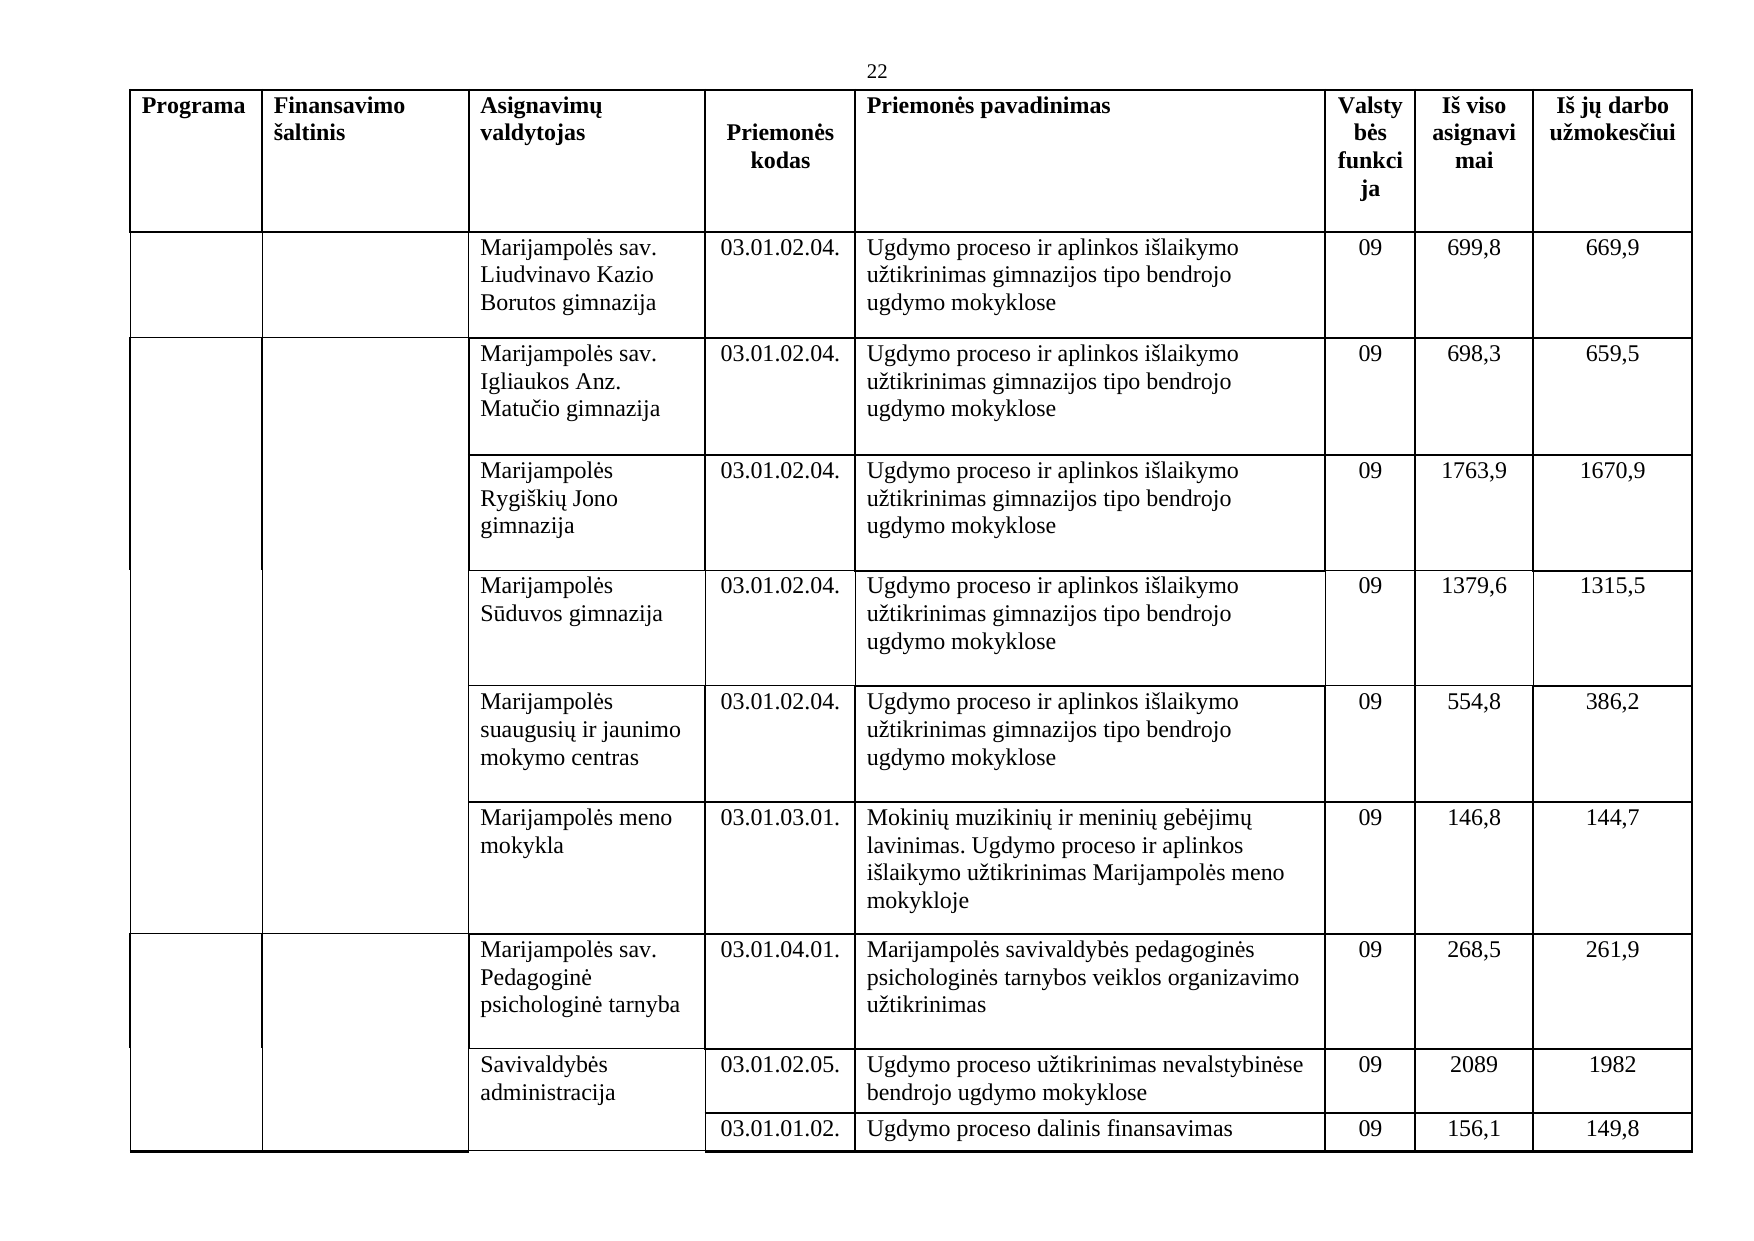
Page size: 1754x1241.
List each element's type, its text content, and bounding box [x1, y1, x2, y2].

table_cell Savivaldybės administracija [469, 1049, 705, 1150]
table_cell 03.01.02.04. [706, 456, 854, 569]
table_cell [263, 1112, 468, 1150]
table_cell 261,9 [1534, 935, 1691, 1048]
table_cell 1670,9 [1534, 456, 1691, 569]
table_cell [131, 233, 262, 337]
table_cell [131, 570, 262, 801]
table_cell [131, 801, 262, 933]
table_cell [706, 201, 854, 231]
table_cell Marijampolės Rygiškių Jono gimnazija [470, 456, 704, 569]
table_header Iš viso asignavimai [1416, 91, 1532, 231]
table_cell [263, 338, 468, 454]
table_cell 156,1 [1416, 1114, 1532, 1150]
table_cell 03.01.04.01. [706, 935, 854, 1048]
table_cell 698,3 [1416, 339, 1532, 454]
table_cell 669,9 [1534, 233, 1691, 337]
table_cell 554,8 [1416, 686, 1532, 801]
table_cell 1763,9 [1416, 456, 1532, 569]
table_header Priemonės pavadinimas [856, 91, 1324, 201]
table_cell 03.01.02.04. [706, 233, 854, 337]
table_cell Marijampolės sav. Liudvinavo Kazio Borutos gimnazija [469, 233, 704, 337]
table_cell [131, 201, 261, 231]
table_cell Marijampolės savivaldybės pedagoginės psichologinės tarnybos veiklos organizavimo užtikrinimas [856, 935, 1324, 1048]
table_cell 03.01.02.04. [706, 686, 854, 801]
table_cell 09 [1326, 1114, 1414, 1150]
table_cell [131, 338, 261, 454]
table_cell Marijampolės meno mokykla [469, 803, 704, 933]
table_cell Ugdymo proceso užtikrinimas nevalstybinėse bendrojo ugdymo mokyklose [856, 1050, 1324, 1112]
table_cell [131, 454, 261, 569]
table_cell [470, 201, 704, 231]
table_header Iš jų darbo užmokesčiui [1534, 91, 1691, 231]
table_cell [131, 934, 261, 1048]
table_cell 09 [1326, 233, 1414, 337]
table_cell Ugdymo proceso dalinis finansavimas [856, 1114, 1324, 1150]
table_cell 09 [1326, 803, 1414, 933]
table_cell [263, 801, 468, 933]
table_cell Marijampolės suaugusių ir jaunimo mokymo centras [469, 686, 704, 801]
table_cell 09 [1326, 935, 1414, 1048]
table_cell [263, 454, 468, 569]
table_header Asignavimų valdytojas [470, 91, 704, 201]
table_header Programa [131, 91, 261, 201]
table_header Finansavimo šaltinis [263, 91, 468, 201]
table_cell Marijampolės sav. Pedagoginė psichologinė tarnyba [470, 935, 704, 1048]
table_cell Ugdymo proceso ir aplinkos išlaikymo užtikrinimas gimnazijos tipo bendrojo ugdymo mokyklose [856, 233, 1324, 337]
table_cell 09 [1326, 456, 1414, 569]
table_cell 1982 [1534, 1050, 1691, 1112]
table_cell Marijampolės sav. Igliaukos Anz. Matučio gimnazija [470, 339, 704, 454]
table_cell 268,5 [1416, 935, 1532, 1048]
table_cell 03.01.03.01. [706, 803, 854, 933]
table_cell 09 [1326, 1050, 1414, 1112]
table_cell 03.01.02.04. [706, 339, 854, 454]
table_cell 386,2 [1534, 687, 1691, 801]
table_header Valstybės funkcija [1326, 91, 1414, 201]
table_cell 144,7 [1534, 803, 1691, 933]
table_cell 03.01.01.02. [706, 1114, 854, 1150]
table_cell [263, 1048, 468, 1112]
table_cell Ugdymo proceso ir aplinkos išlaikymo užtikrinimas gimnazijos tipo bendrojo ugdymo mokyklose [856, 339, 1324, 454]
table_cell 1315,5 [1534, 572, 1691, 685]
table_cell 03.01.02.05. [706, 1050, 854, 1112]
table_cell 09 [1326, 339, 1414, 454]
table_cell [131, 1048, 262, 1112]
table_cell [1326, 201, 1414, 231]
table_cell Marijampolės Sūduvos gimnazija [469, 571, 705, 685]
table_cell 149,8 [1534, 1114, 1691, 1150]
table_cell Ugdymo proceso ir aplinkos išlaikymo užtikrinimas gimnazijos tipo bendrojo ugdymo mokyklose [856, 687, 1324, 801]
table_cell [263, 934, 468, 1048]
table_cell 03.01.02.04. [706, 571, 855, 685]
table_cell 09 [1326, 571, 1414, 685]
table_cell Mokinių muzikinių ir meninių gebėjimų lavinimas. Ugdymo proceso ir aplinkos išlaikymo užtikrinimas Marijampolės meno mokykloje [856, 803, 1324, 933]
table_cell 09 [1326, 686, 1414, 801]
table_cell [263, 233, 468, 337]
table_cell 699,8 [1416, 233, 1532, 337]
table_cell Ugdymo proceso ir aplinkos išlaikymo užtikrinimas gimnazijos tipo bendrojo ugdymo mokyklose [856, 572, 1325, 685]
table_cell 146,8 [1416, 803, 1532, 933]
table_cell 1379,6 [1416, 571, 1533, 685]
table_cell Ugdymo proceso ir aplinkos išlaikymo užtikrinimas gimnazijos tipo bendrojo ugdymo mokyklose [856, 456, 1324, 569]
table_cell [131, 1112, 262, 1150]
table_cell [263, 201, 468, 231]
table_cell [263, 570, 468, 801]
table_cell [856, 201, 1324, 231]
table_cell 2089 [1416, 1050, 1532, 1112]
table_header Priemonės kodas [706, 91, 854, 201]
table_cell 659,5 [1534, 339, 1691, 454]
